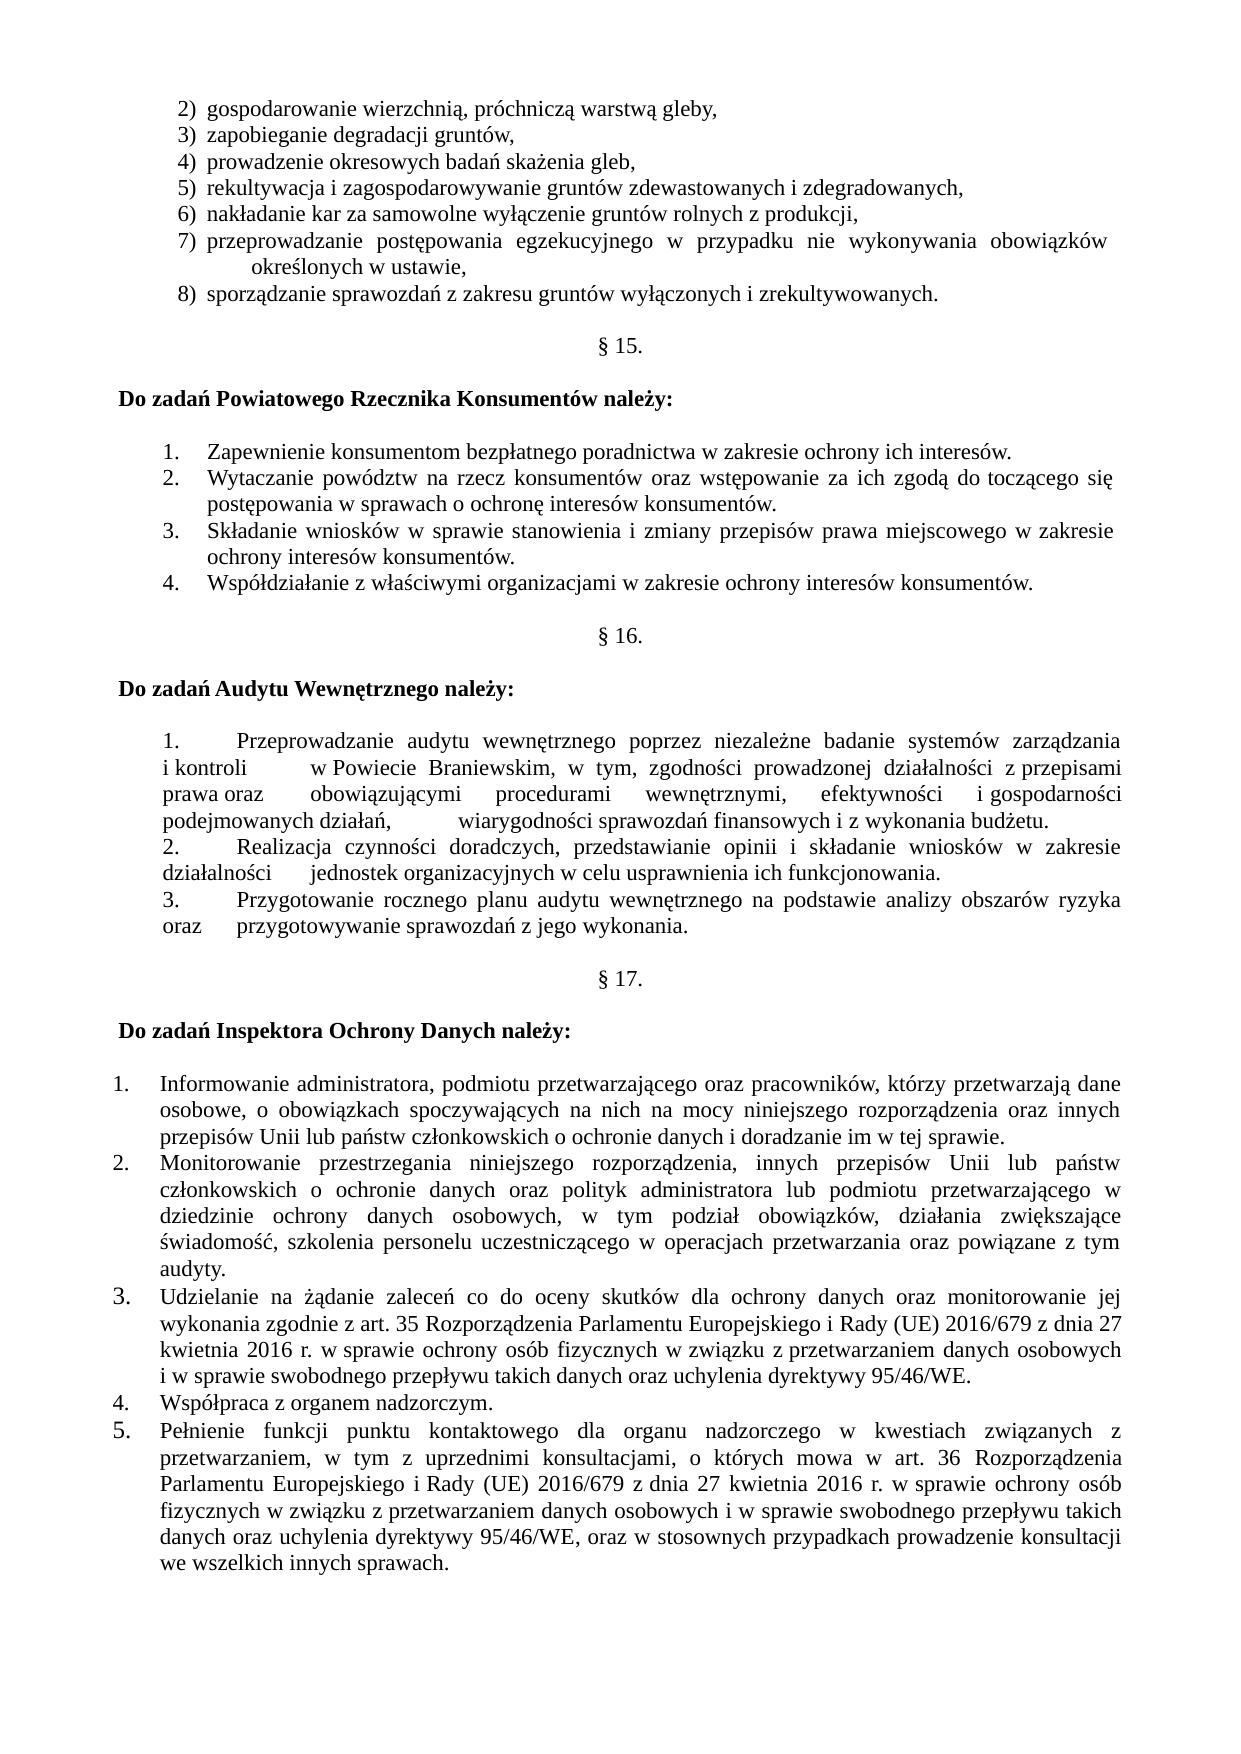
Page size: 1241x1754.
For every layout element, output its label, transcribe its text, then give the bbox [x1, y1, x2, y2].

text Do zadań Powiatowego Rzecznika Konsumentów należy: [118, 385, 1122, 411]
list Udzielanie na żądanie zaleceń co do oceny skutków dla ochrony danych oraz monitorowanie jej wykonania zgodnie z art. 35 Rozporządzenia Parlamentu Europejskiego i Rady (UE) 2016/679 z dnia 27 kwietnia 2016 r. w sprawie ochrony osób fizycznych w związku z przetwarzaniem danych osobowych i w sprawie swobodnego przepływu takich danych oraz uchylenia dyrektywy 95/46/WE. [112, 1281, 1122, 1389]
text § 17. [118, 965, 1122, 991]
list Współdziałanie z właściwymi organizacjami w zakresie ochrony interesów konsumentów. [162, 569, 1122, 596]
list przeprowadzanie postępowania egzekucyjnego w przypadku nie wykonywania obowiązków określonych w ustawie, [177, 227, 1122, 279]
list Monitorowanie przestrzegania niniejszego rozporządzenia, innych przepisów Unii lub państw członkowskich o ochronie danych oraz polityk administratora lub podmiotu przetwarzającego w dziedzinie ochrony danych osobowych, w tym podział obowiązków, działania zwiększające świadomość, szkolenia personelu uczestniczącego w operacjach przetwarzania oraz powiązane z tym audyty. [112, 1149, 1122, 1281]
list nakładanie kar za samowolne wyłączenie gruntów rolnych z produkcji, [177, 201, 1122, 227]
list Przeprowadzanie audytu wewnętrznego poprzez niezależne badanie systemów zarządzania i kontroli w Powiecie Braniewskim, w tym, zgodności prowadzonej działalności z przepisami prawa oraz obowiązującymi procedurami wewnętrznymi, efektywności i gospodarności podejmowanych działań, wiarygodności sprawozdań finansowych i z wykonania budżetu. [162, 728, 1122, 833]
text § 16. [118, 622, 1122, 648]
list Współpraca z organem nadzorczym. [112, 1389, 1122, 1415]
list rekultywacja i zagospodarowywanie gruntów zdewastowanych i zdegradowanych, [177, 174, 1122, 201]
list sporządzanie sprawozdań z zakresu gruntów wyłączonych i zrekultywowanych. [177, 279, 1122, 306]
list Składanie wniosków w sprawie stanowienia i zmiany przepisów prawa miejscowego w zakresie ochrony interesów konsumentów. [162, 517, 1122, 569]
text § 15. [118, 332, 1122, 359]
list Wytaczanie powództw na rzecz konsumentów oraz wstępowanie za ich zgodą do toczącego się postępowania w sprawach o ochronę interesów konsumentów. [162, 464, 1122, 517]
list Zapewnienie konsumentom bezpłatnego poradnictwa w zakresie ochrony ich interesów. [162, 438, 1122, 464]
list gospodarowanie wierzchnią, próchniczą warstwą gleby, [177, 95, 1122, 121]
text Do zadań Audytu Wewnętrznego należy: [118, 675, 1122, 701]
list Informowanie administratora, podmiotu przetwarzającego oraz pracowników, którzy przetwarzają dane osobowe, o obowiązkach spoczywających na nich na mocy niniejszego rozporządzenia oraz innych przepisów Unii lub państw członkowskich o ochronie danych i doradzanie im w tej sprawie. [112, 1070, 1122, 1149]
text Do zadań Inspektora Ochrony Danych należy: [118, 1017, 1122, 1044]
list Realizacja czynności doradczych, przedstawianie opinii i składanie wniosków w zakresie działalności jednostek organizacyjnych w celu usprawnienia ich funkcjonowania. [162, 833, 1122, 886]
list Pełnienie funkcji punktu kontaktowego dla organu nadzorczego w kwestiach związanych z przetwarzaniem, w tym z uprzednimi konsultacjami, o których mowa w art. 36 Rozporządzenia Parlamentu Europejskiego i Rady (UE) 2016/679 z dnia 27 kwietnia 2016 r. w sprawie ochrony osób fizycznych w związku z przetwarzaniem danych osobowych i w sprawie swobodnego przepływu takich danych oraz uchylenia dyrektywy 95/46/WE, oraz w stosownych przypadkach prowadzenie konsultacji we wszelkich innych sprawach. [112, 1415, 1122, 1576]
list prowadzenie okresowych badań skażenia gleb, [177, 148, 1122, 174]
list zapobieganie degradacji gruntów, [177, 121, 1122, 148]
list Przygotowanie rocznego planu audytu wewnętrznego na podstawie analizy obszarów ryzyka oraz przygotowywanie sprawozdań z jego wykonania. [162, 886, 1122, 938]
